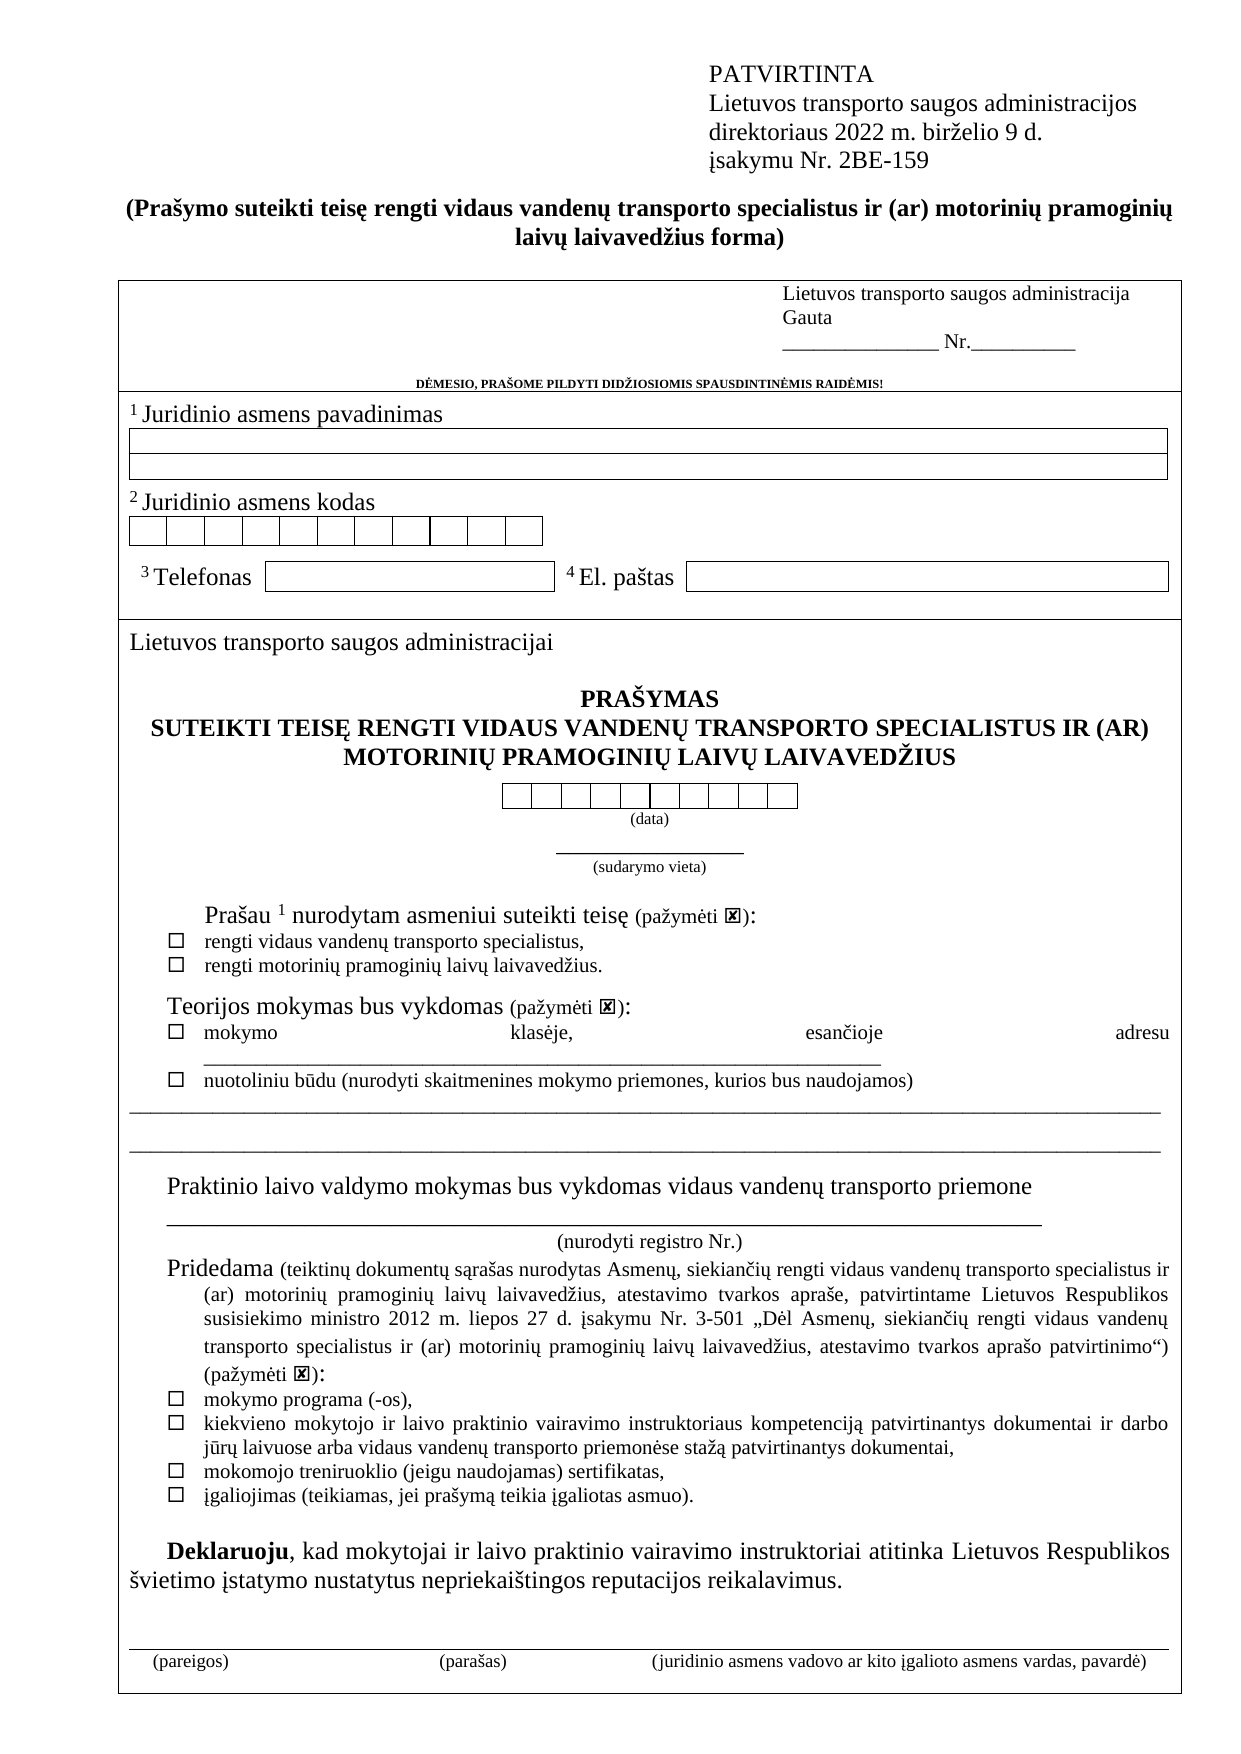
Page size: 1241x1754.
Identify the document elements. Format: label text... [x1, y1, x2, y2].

table_header [318, 517, 354, 545]
table_header [266, 562, 554, 591]
text (Prašymo suteikti teisę rengti vidaus vandenų transporto specialistus ir (ar) motorinių pramoginių laivų laivavedžius forma) [118, 193, 1181, 251]
table_header [768, 784, 797, 808]
table_header [506, 517, 542, 545]
table_header [130, 517, 166, 545]
text įsakymu Nr. 2BE-159 [709, 145, 1181, 174]
text direktoriaus 2022 m. birželio 9 d. [709, 117, 1181, 145]
table_cell [130, 454, 1167, 478]
table_header 4 El. paštas [555, 561, 686, 591]
table_header [393, 517, 429, 545]
table_header [687, 562, 1168, 591]
table_header [591, 784, 620, 808]
table_header [468, 517, 505, 545]
table_header [130, 429, 1167, 453]
table_header 3 Telefonas [129, 561, 265, 591]
table_header [243, 517, 279, 545]
table_header [680, 784, 708, 808]
table_header Lietuvos transporto saugos administracija Gauta _______________ Nr.__________ DĖMESIO, PRAŠOME PILDYTI DIDŽIOSIOMIS SPAUSDINTINĖMIS RAIDĖMIS! [119, 281, 1181, 391]
table_header [280, 517, 317, 545]
table_header [621, 784, 649, 808]
table_header [355, 517, 392, 545]
text Lietuvos transporto saugos administracijos [709, 88, 1181, 117]
table_header [532, 784, 561, 808]
table_header [651, 784, 679, 808]
table_header [167, 517, 204, 545]
table_header [205, 517, 242, 545]
table_header [129, 1623, 1169, 1649]
table_header [709, 784, 738, 808]
text PATVIRTINTA [709, 59, 1181, 88]
table_cell Lietuvos transporto saugos administracijai PRAŠYMAS SUTEIKTI TEISĘ RENGTI VIDAUS VANDENŲ TRANSPORTO SPECIALISTUS IR (AR) MOTORINIŲ PRAMOGINIŲ LAIVŲ LAIVAVEDŽIUS (data) _______________ (sudarymo vieta) Prašau 1 nurodytam asmeniui suteikti teisę (pažymėti ):  rengti vidaus vandenų transporto specialistus,  rengti motorinių pramoginių laivų laivavedžius. Teorijos mokymas bus vykdomas (pažymėti ):  mokymo klasėje, esančioje adresu _________________________________________________________________  nuotoliniu būdu (nurodyti skaitmenines mokymo priemones, kurios bus naudojamos) ___________________________________________________________________________________________________ ___________________________________________________________________________________________________ Praktinio laivo valdymo mokymas bus vykdomas vidaus vandenų transporto priemone ______________________________________________________________________ (nurodyti registro Nr.) Pridedama (teiktinų dokumentų sąrašas nurodytas Asmenų, siekiančių rengti vidaus vandenų transporto specialistus ir (ar) motorinių pramoginių laivų laivavedžius, atestavimo tvarkos apraše, patvirtintame Lietuvos Respublikos susisiekimo ministro 2012 m. liepos 27 d. įsakymu Nr. 3-501 „Dėl Asmenų, siekiančių rengti vidaus vandenų transporto specialistus ir (ar) motorinių pramoginių laivų laivavedžius, atestavimo tvarkos aprašo patvirtinimo“) (pažymėti ):  mokymo programa (-os),  kiekvieno mokytojo ir laivo praktinio vairavimo instruktoriaus kompetenciją patvirtinantys dokumentai ir darbo jūrų laivuose arba vidaus vandenų transporto priemonėse stažą patvirtinantys dokumentai,  mokomojo treniruoklio (jeigu naudojamas) sertifikatas,  įgaliojimas (teikiamas, jei prašymą teikia įgaliotas asmuo). Deklaruoju, kad mokytojai ir laivo praktinio vairavimo instruktoriai atitinka Lietuvos Respublikos švietimo įstatymo nustatytus nepriekaištingos reputacijos reikalavimus. (pareigos) (parašas) (juridinio asmens vadovo ar kito įgalioto asmens vardas, pavardė) [119, 620, 1181, 1693]
table_header [431, 517, 467, 545]
table_cell 1 Juridinio asmens pavadinimas 2 Juridinio asmens kodas [119, 392, 1181, 618]
table_header [503, 784, 531, 808]
table_header [562, 784, 590, 808]
table_header [739, 784, 767, 808]
